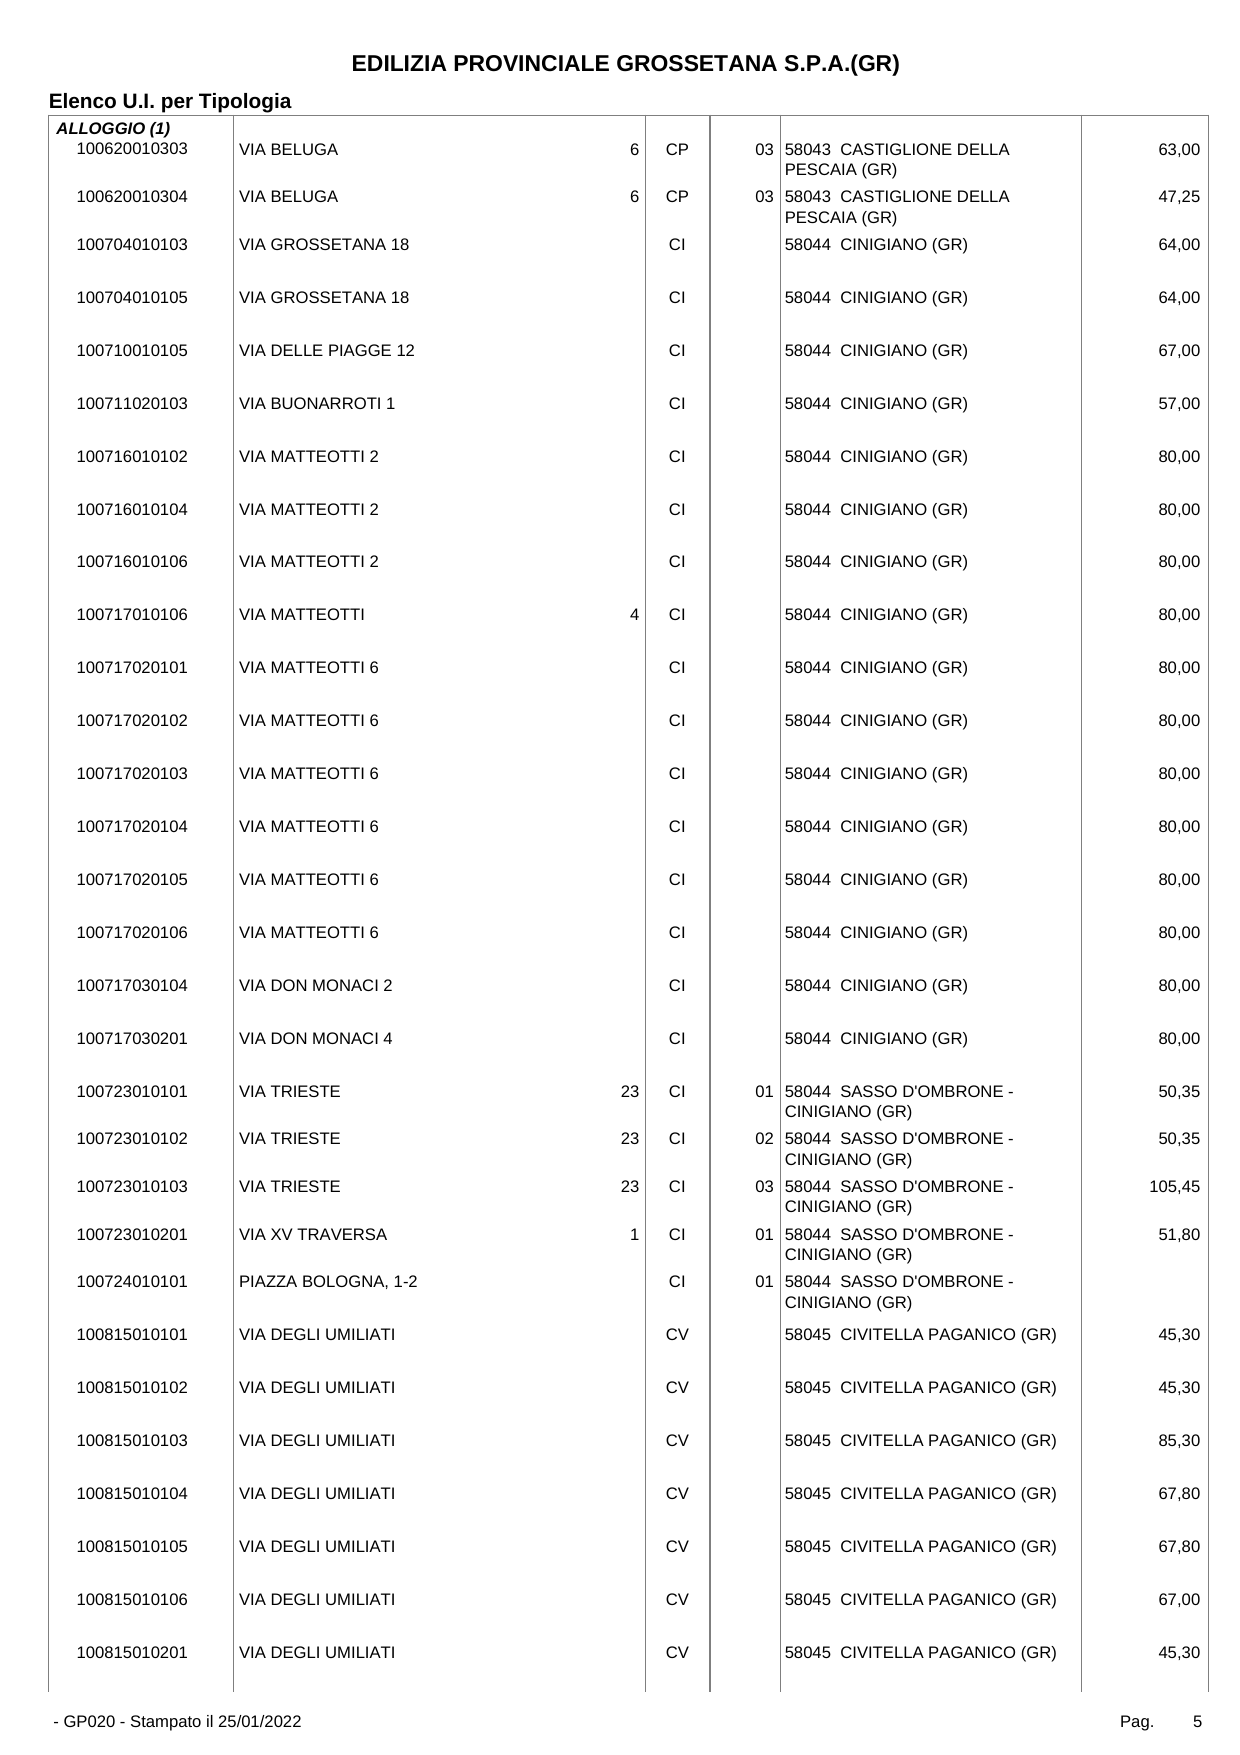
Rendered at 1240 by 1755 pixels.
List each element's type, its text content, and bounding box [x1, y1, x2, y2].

table_cell 45,30 [1082, 1639, 1208, 1692]
table_cell [589, 655, 645, 708]
table_cell 100717020101 [49, 655, 233, 708]
table_cell 58045 CIVITELLA PAGANICO (GR) [781, 1322, 1081, 1375]
table_cell [589, 1269, 645, 1322]
table_cell 100716010106 [49, 549, 233, 602]
table_cell [711, 1481, 780, 1533]
table_cell 100717020103 [49, 761, 233, 813]
table_cell [711, 761, 780, 813]
table_cell [589, 1322, 645, 1375]
table_cell 58044 CINIGIANO (GR) [781, 972, 1081, 1025]
table_cell CI [646, 1221, 709, 1269]
table_cell 100717010106 [49, 602, 233, 655]
table_cell CI [646, 708, 709, 761]
table_cell 58044 CINIGIANO (GR) [781, 866, 1081, 919]
table_cell VIA DEGLI UMILIATI [234, 1586, 588, 1639]
table_cell 58044 CINIGIANO (GR) [781, 496, 1081, 549]
table_cell 58043 CASTIGLIONE DELLA PESCAIA (GR) [781, 116, 1081, 184]
table_cell 23 [589, 1126, 645, 1173]
table_cell 58044 CINIGIANO (GR) [781, 390, 1081, 443]
table_cell VIA MATTEOTTI [234, 602, 588, 655]
table_cell 58043 CASTIGLIONE DELLA PESCAIA (GR) [781, 184, 1081, 231]
table_cell 58044 SASSO D'OMBRONE - CINIGIANO (GR) [781, 1221, 1081, 1269]
table_cell 58044 CINIGIANO (GR) [781, 231, 1081, 284]
table_cell 100717020102 [49, 708, 233, 761]
table_cell 80,00 [1082, 549, 1208, 602]
table_cell CV [646, 1639, 709, 1692]
table_cell 100815010105 [49, 1534, 233, 1586]
table_cell 58045 CIVITELLA PAGANICO (GR) [781, 1428, 1081, 1481]
table_cell [711, 1025, 780, 1078]
table_cell [711, 866, 780, 919]
table_cell 23 [589, 1174, 645, 1221]
table_cell [711, 231, 780, 284]
table_cell VIA MATTEOTTI 2 [234, 549, 588, 602]
table_cell CI [646, 549, 709, 602]
table_cell 58044 CINIGIANO (GR) [781, 443, 1081, 496]
table_cell [589, 496, 645, 549]
table_cell 100724010101 [49, 1269, 233, 1322]
table_cell [711, 972, 780, 1025]
table_cell [711, 496, 780, 549]
table_cell ALLOGGIO (1) 100620010303 [49, 116, 233, 184]
table_cell CI [646, 284, 709, 337]
table_cell [589, 1025, 645, 1078]
table_cell VIA DEGLI UMILIATI [234, 1639, 588, 1692]
table_cell 03 [711, 184, 780, 231]
table_cell 58044 SASSO D'OMBRONE - CINIGIANO (GR) [781, 1174, 1081, 1221]
table_cell VIA XV TRAVERSA [234, 1221, 588, 1269]
table_cell 58044 CINIGIANO (GR) [781, 919, 1081, 972]
table_cell 58044 CINIGIANO (GR) [781, 761, 1081, 813]
table_cell CI [646, 866, 709, 919]
table_cell [711, 602, 780, 655]
table_cell [589, 1428, 645, 1481]
table_cell CI [646, 602, 709, 655]
table_cell 4 [589, 602, 645, 655]
table_cell [589, 337, 645, 390]
table_cell [1082, 1269, 1208, 1322]
table_cell 47,25 [1082, 184, 1208, 231]
table_cell 58044 CINIGIANO (GR) [781, 708, 1081, 761]
table_cell CI [646, 337, 709, 390]
table_cell VIA MATTEOTTI 2 [234, 443, 588, 496]
table_cell 100815010101 [49, 1322, 233, 1375]
table_cell [589, 1639, 645, 1692]
table_cell [589, 443, 645, 496]
table_cell CV [646, 1428, 709, 1481]
table_cell 100723010101 [49, 1078, 233, 1126]
table_cell CI [646, 761, 709, 813]
table_cell [589, 866, 645, 919]
table_cell 50,35 [1082, 1126, 1208, 1173]
table_cell 67,80 [1082, 1534, 1208, 1586]
table_cell [711, 708, 780, 761]
table_cell CI [646, 1126, 709, 1173]
table_cell VIA TRIESTE [234, 1078, 588, 1126]
table_cell [589, 919, 645, 972]
table_cell 58044 SASSO D'OMBRONE - CINIGIANO (GR) [781, 1269, 1081, 1322]
table_cell VIA DON MONACI 2 [234, 972, 588, 1025]
table_cell CV [646, 1481, 709, 1533]
table_cell 100815010201 [49, 1639, 233, 1692]
table_cell 100717030104 [49, 972, 233, 1025]
table_cell 100717020104 [49, 814, 233, 866]
table_cell 100716010104 [49, 496, 233, 549]
table_cell 01 [711, 1078, 780, 1126]
table_cell [589, 708, 645, 761]
table_cell [589, 549, 645, 602]
table_cell 100815010102 [49, 1375, 233, 1428]
table_cell 58045 CIVITELLA PAGANICO (GR) [781, 1586, 1081, 1639]
table_cell 1 [589, 1221, 645, 1269]
table_cell CV [646, 1586, 709, 1639]
table_cell 100723010201 [49, 1221, 233, 1269]
table_cell [589, 284, 645, 337]
table_cell [711, 919, 780, 972]
table_cell 51,80 [1082, 1221, 1208, 1269]
table_cell VIA MATTEOTTI 6 [234, 761, 588, 813]
table_cell 58045 CIVITELLA PAGANICO (GR) [781, 1639, 1081, 1692]
table_cell [711, 1375, 780, 1428]
table_cell 100620010304 [49, 184, 233, 231]
table_cell 100704010103 [49, 231, 233, 284]
table_cell VIA DELLE PIAGGE 12 [234, 337, 588, 390]
table_cell 80,00 [1082, 1025, 1208, 1078]
table_cell VIA MATTEOTTI 6 [234, 708, 588, 761]
table_cell VIA BUONARROTI 1 [234, 390, 588, 443]
table_cell 58044 SASSO D'OMBRONE - CINIGIANO (GR) [781, 1126, 1081, 1173]
table_cell VIA TRIESTE [234, 1174, 588, 1221]
table_cell 67,00 [1082, 1586, 1208, 1639]
table_cell 100717020106 [49, 919, 233, 972]
table_cell 85,30 [1082, 1428, 1208, 1481]
table_cell 58044 CINIGIANO (GR) [781, 549, 1081, 602]
table_cell [589, 1586, 645, 1639]
table_cell 100704010105 [49, 284, 233, 337]
table_cell CP [646, 116, 709, 184]
table_cell 80,00 [1082, 814, 1208, 866]
table_cell 03 [711, 1174, 780, 1221]
table_cell 100815010104 [49, 1481, 233, 1533]
table_cell [711, 1322, 780, 1375]
table_cell [589, 814, 645, 866]
table_cell 6 [589, 184, 645, 231]
table_cell [711, 284, 780, 337]
table_cell [711, 337, 780, 390]
table_cell [589, 1375, 645, 1428]
table_cell VIA DEGLI UMILIATI [234, 1322, 588, 1375]
table_cell 58044 CINIGIANO (GR) [781, 602, 1081, 655]
table_cell PIAZZA BOLOGNA, 1-2 [234, 1269, 588, 1322]
table_cell CI [646, 814, 709, 866]
table_cell 58044 CINIGIANO (GR) [781, 1025, 1081, 1078]
table_cell 100710010105 [49, 337, 233, 390]
table_cell VIA MATTEOTTI 6 [234, 866, 588, 919]
table_cell 67,80 [1082, 1481, 1208, 1533]
table_cell 105,45 [1082, 1174, 1208, 1221]
table_cell 58045 CIVITELLA PAGANICO (GR) [781, 1375, 1081, 1428]
table_cell CI [646, 231, 709, 284]
table_cell [711, 390, 780, 443]
table_cell 45,30 [1082, 1322, 1208, 1375]
table_cell 64,00 [1082, 284, 1208, 337]
table_cell [589, 390, 645, 443]
table_cell 03 [711, 116, 780, 184]
table_cell 6 [589, 116, 645, 184]
table_cell 58044 CINIGIANO (GR) [781, 814, 1081, 866]
table_cell VIA MATTEOTTI 6 [234, 655, 588, 708]
table_cell [711, 1639, 780, 1692]
table_cell 100723010103 [49, 1174, 233, 1221]
table_cell 64,00 [1082, 231, 1208, 284]
table_cell CV [646, 1375, 709, 1428]
table_cell 80,00 [1082, 708, 1208, 761]
table_cell VIA DEGLI UMILIATI [234, 1428, 588, 1481]
table_cell VIA MATTEOTTI 6 [234, 814, 588, 866]
table_cell 100716010102 [49, 443, 233, 496]
table_cell VIA GROSSETANA 18 [234, 284, 588, 337]
table_cell CI [646, 919, 709, 972]
table_cell CI [646, 1269, 709, 1322]
table_cell CV [646, 1322, 709, 1375]
table_cell [589, 1534, 645, 1586]
table_cell VIA TRIESTE [234, 1126, 588, 1173]
table_cell 50,35 [1082, 1078, 1208, 1126]
table_cell [711, 1428, 780, 1481]
table_cell CI [646, 443, 709, 496]
table_cell 58044 SASSO D'OMBRONE - CINIGIANO (GR) [781, 1078, 1081, 1126]
table_cell [589, 231, 645, 284]
table_cell VIA MATTEOTTI 2 [234, 496, 588, 549]
table_cell 80,00 [1082, 443, 1208, 496]
table_cell 58044 CINIGIANO (GR) [781, 655, 1081, 708]
table_cell [589, 1481, 645, 1533]
table_cell 80,00 [1082, 602, 1208, 655]
table_cell 100717030201 [49, 1025, 233, 1078]
table_cell CV [646, 1534, 709, 1586]
table_cell CI [646, 390, 709, 443]
table_cell 01 [711, 1269, 780, 1322]
table_cell VIA DEGLI UMILIATI [234, 1534, 588, 1586]
table_cell VIA GROSSETANA 18 [234, 231, 588, 284]
table_cell CP [646, 184, 709, 231]
table_cell 02 [711, 1126, 780, 1173]
table_cell VIA BELUGA [234, 116, 588, 184]
table_cell [711, 443, 780, 496]
table_cell 01 [711, 1221, 780, 1269]
table_cell CI [646, 972, 709, 1025]
table_cell [589, 761, 645, 813]
table_cell 80,00 [1082, 496, 1208, 549]
table_cell VIA BELUGA [234, 184, 588, 231]
table_cell 58044 CINIGIANO (GR) [781, 284, 1081, 337]
table_cell [711, 549, 780, 602]
table_cell 67,00 [1082, 337, 1208, 390]
table_cell VIA DEGLI UMILIATI [234, 1375, 588, 1428]
table_cell [711, 1586, 780, 1639]
table_cell 57,00 [1082, 390, 1208, 443]
table_cell CI [646, 655, 709, 708]
table_cell CI [646, 1025, 709, 1078]
table_cell CI [646, 1174, 709, 1221]
table_cell 80,00 [1082, 919, 1208, 972]
table_cell VIA DEGLI UMILIATI [234, 1481, 588, 1533]
table_cell [711, 814, 780, 866]
table_cell 80,00 [1082, 866, 1208, 919]
table_cell CI [646, 496, 709, 549]
table_cell 58045 CIVITELLA PAGANICO (GR) [781, 1481, 1081, 1533]
table_cell [711, 1534, 780, 1586]
table_cell 80,00 [1082, 761, 1208, 813]
table_cell 80,00 [1082, 972, 1208, 1025]
table_cell VIA MATTEOTTI 6 [234, 919, 588, 972]
table_cell [711, 655, 780, 708]
table_cell 100723010102 [49, 1126, 233, 1173]
table_cell VIA DON MONACI 4 [234, 1025, 588, 1078]
table_cell 45,30 [1082, 1375, 1208, 1428]
table_cell 80,00 [1082, 655, 1208, 708]
table_cell [589, 972, 645, 1025]
table_cell CI [646, 1078, 709, 1126]
table_cell 100815010103 [49, 1428, 233, 1481]
table_cell 100717020105 [49, 866, 233, 919]
table_cell 100711020103 [49, 390, 233, 443]
table_cell 63,00 [1082, 116, 1208, 184]
table_cell 58045 CIVITELLA PAGANICO (GR) [781, 1534, 1081, 1586]
table_cell 100815010106 [49, 1586, 233, 1639]
table_cell 58044 CINIGIANO (GR) [781, 337, 1081, 390]
table_cell 23 [589, 1078, 645, 1126]
